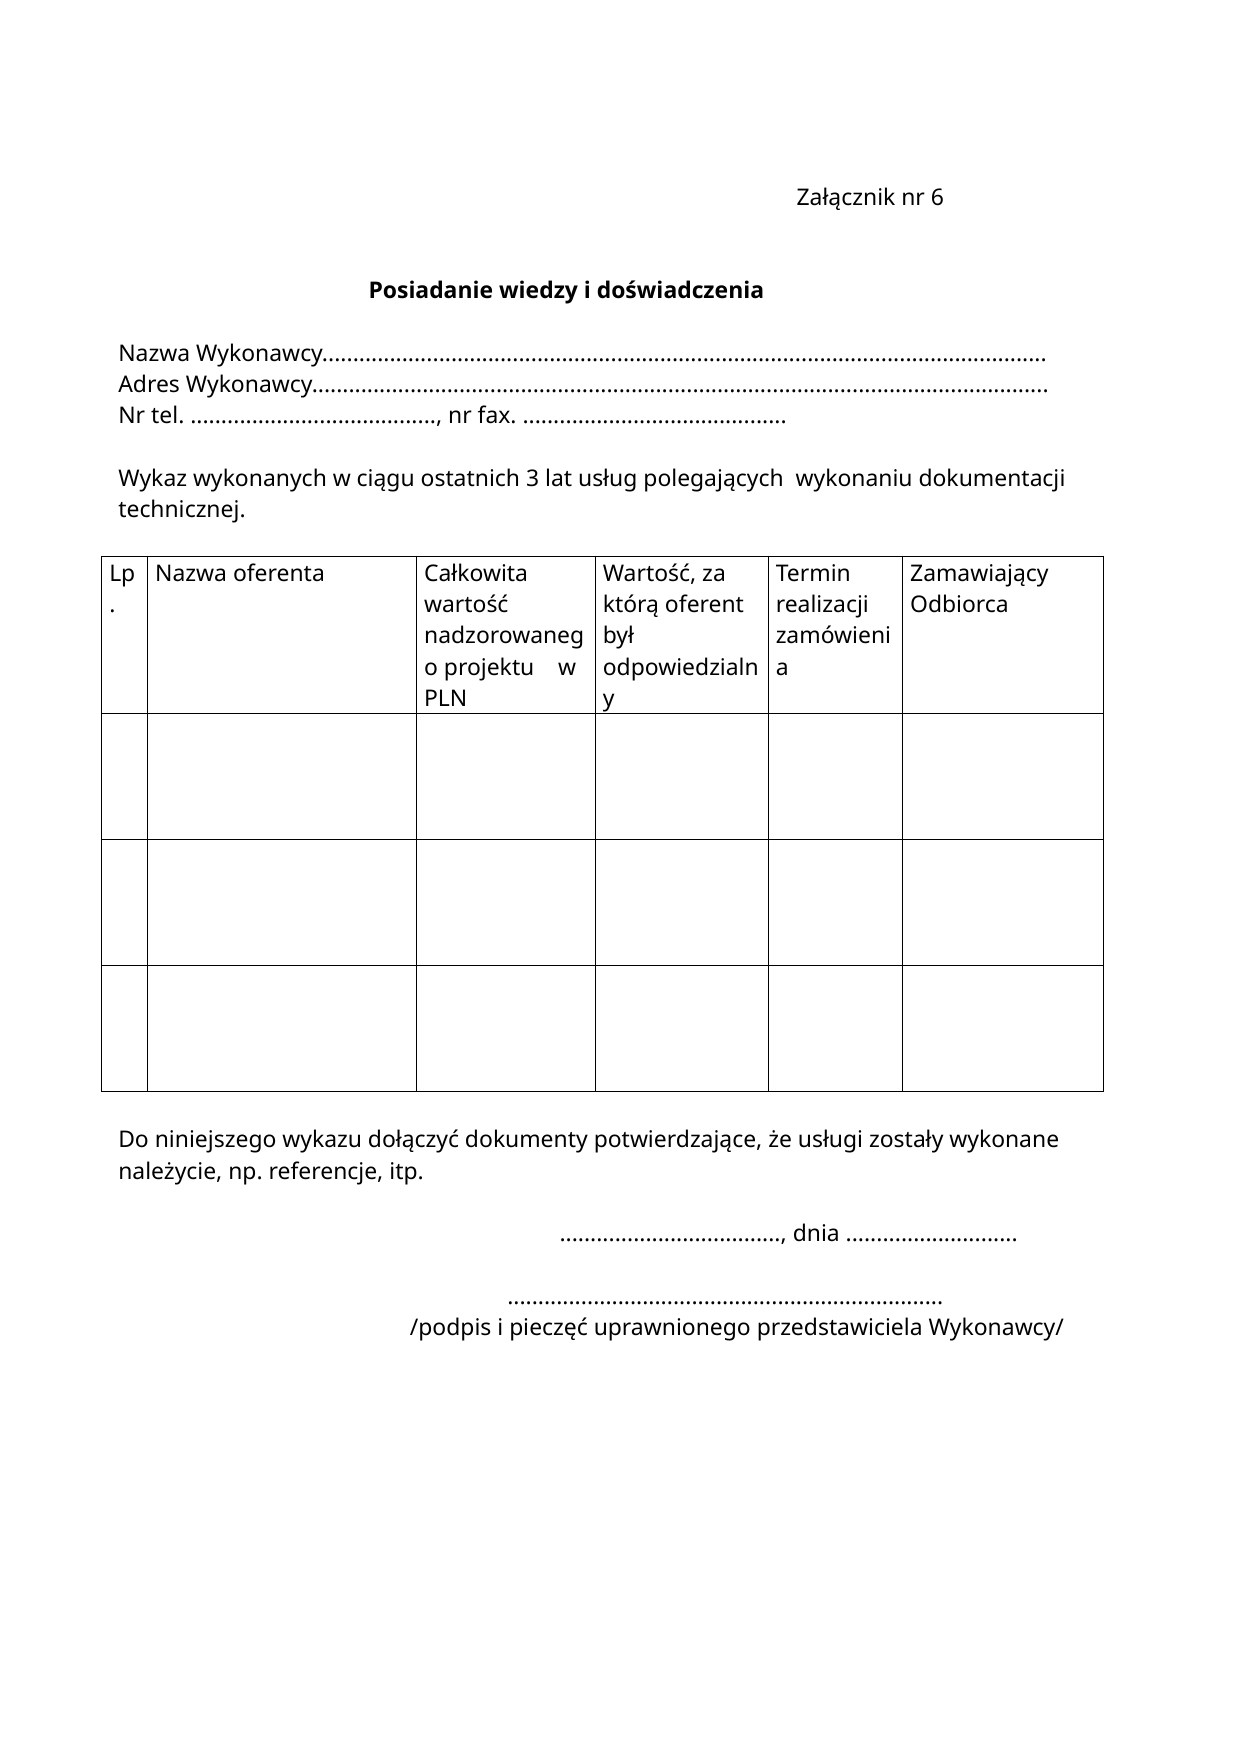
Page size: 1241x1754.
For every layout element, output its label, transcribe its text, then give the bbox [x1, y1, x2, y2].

table_header Wartość, za którą oferent był odpowiedzialny [596, 557, 768, 713]
table_cell [148, 966, 416, 1091]
table_cell [102, 840, 147, 965]
text Wykaz wykonanych w ciągu ostatnich 3 lat usług polegających wykonaniu dokumentacji technicznej. [118, 462, 1122, 524]
text /podpis i pieczęć uprawnionego przedstawiciela Wykonawcy/ [118, 1311, 1122, 1342]
text ....................................................................... [118, 1279, 1122, 1311]
table_header Całkowita wartość nadzorowanego projektu w PLN [417, 557, 595, 713]
table_cell [769, 840, 902, 965]
table_cell [417, 966, 595, 1091]
table_header Lp. [102, 557, 147, 713]
table_cell [596, 966, 768, 1091]
text Nazwa Wykonawcy...................................................................................................................... [118, 337, 1122, 368]
table_header Zamawiający Odbiorca [903, 557, 1103, 713]
table_cell [596, 714, 768, 839]
text Nr tel. ........................................, nr fax. ........................................... [118, 399, 1122, 431]
table_cell [903, 840, 1103, 965]
text Adres Wykonawcy........................................................................................................................ [118, 368, 1122, 399]
table_cell [903, 966, 1103, 1091]
text Posiadanie wiedzy i doświadczenia [118, 274, 1122, 306]
table_header Nazwa oferenta [148, 557, 416, 713]
table_cell [596, 840, 768, 965]
table_cell [417, 840, 595, 965]
text ...................................., dnia ............................ [118, 1217, 1122, 1248]
text Załącznik nr 6 [118, 181, 1122, 212]
table_cell [148, 714, 416, 839]
table_cell [769, 714, 902, 839]
table_cell [148, 840, 416, 965]
table_cell [769, 966, 902, 1091]
text Do niniejszego wykazu dołączyć dokumenty potwierdzające, że usługi zostały wykonane należycie, np. referencje, itp. [118, 1123, 1122, 1186]
table_cell [417, 714, 595, 839]
table_cell [102, 714, 147, 839]
table_header Termin realizacji zamówienia [769, 557, 902, 713]
table_cell [102, 966, 147, 1091]
table_cell [903, 714, 1103, 839]
